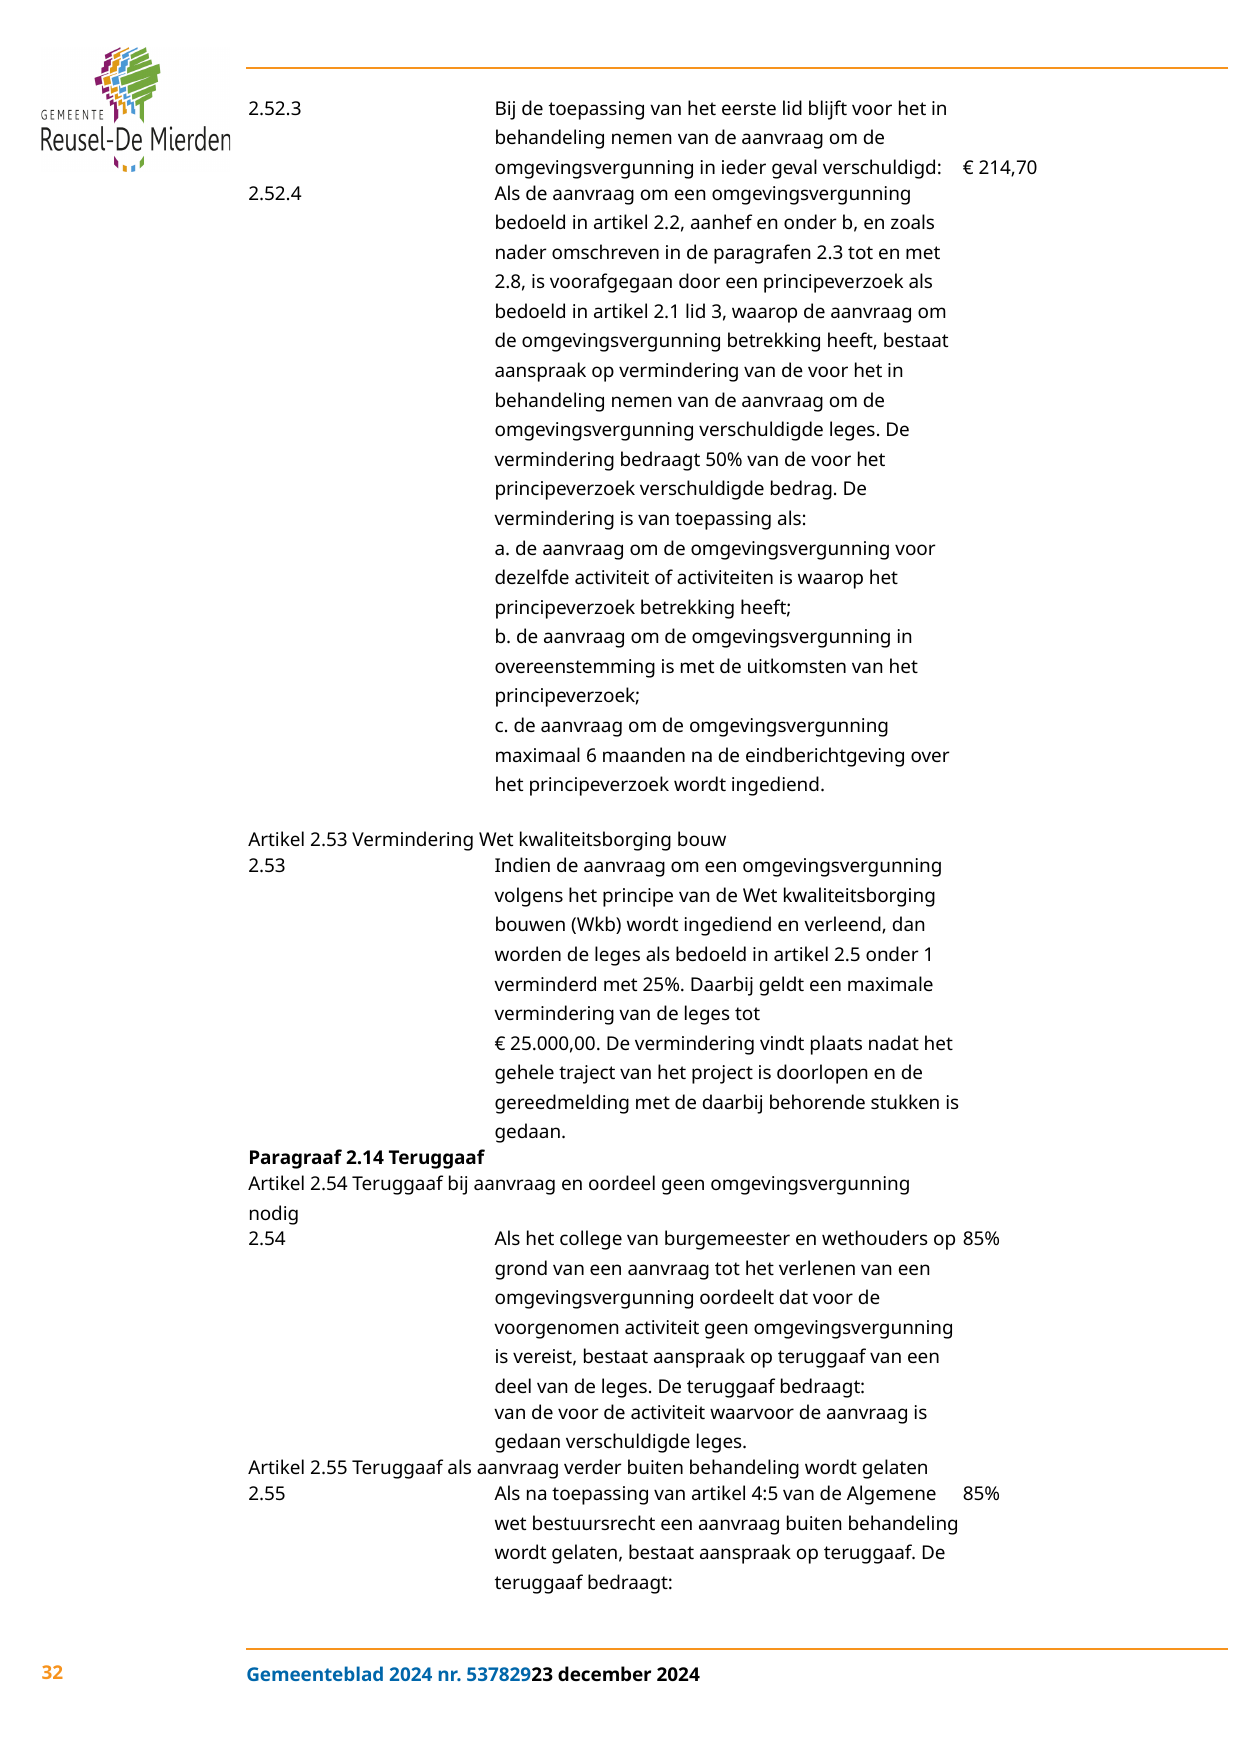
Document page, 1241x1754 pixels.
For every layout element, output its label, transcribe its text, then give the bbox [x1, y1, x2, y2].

table_cell 85% [963, 1480, 1152, 1594]
table_cell Als de aanvraag om een omgevingsvergunning bedoeld in artikel 2.2, aanhef en onder b, en zoals nader omschreven in de paragrafen 2.3 tot en met 2.8, is voorafgegaan door een principeverzoek als bedoeld in artikel 2.1 lid 3, waarop de aanvraag om de omgevingsvergunning betrekking heeft, bestaat aanspraak op vermindering van de voor het in behandeling nemen van de aanvraag om de omgevingsvergunning verschuldigde leges. De vermindering bedraagt 50% van de voor het principeverzoek verschuldigde bedrag. De vermindering is van toepassing als: a. de aanvraag om de omgevingsvergunning voor dezelfde activiteit of activiteiten is waarop het principeverzoek betrekking heeft; b. de aanvraag om de omgevingsvergunning in overeenstemming is met de uitkomsten van het principeverzoek; c. de aanvraag om de omgevingsvergunning maximaal 6 maanden na de eindberichtgeving over het principeverzoek wordt ingediend. [494, 180, 963, 797]
table_cell Indien de aanvraag om een omgevingsvergunning volgens het principe van de Wet kwaliteitsborging bouwen (Wkb) wordt ingediend en verleend, dan worden de leges als bedoeld in artikel 2.5 onder 1 verminderd met 25%. Daarbij geldt een maximale vermindering van de leges tot € 25.000,00. De vermindering vindt plaats nadat het gehele traject van het project is doorlopen en de gereedmelding met de daarbij behorende stukken is gedaan. [494, 853, 963, 1144]
table_cell Als na toepassing van artikel 4:5 van de Algemene wet bestuursrecht een aanvraag buiten behandeling wordt gelaten, bestaat aanspraak op teruggaaf. De teruggaaf bedraagt: [494, 1480, 963, 1594]
table_cell [963, 1399, 1152, 1454]
table_cell Als het college van burgemeester en wethouders op grond van een aanvraag tot het verlenen van een omgevingsvergunning oordeelt dat voor de voorgenomen activiteit geen omgevingsvergunning is vereist, bestaat aanspraak op teruggaaf van een deel van de leges. De teruggaaf bedraagt: [494, 1225, 963, 1399]
table_cell [963, 180, 1152, 797]
table_cell Artikel 2.54 Teruggaaf bij aanvraag en oordeel geen omgevingsvergunning nodig [248, 1170, 963, 1225]
table_cell [963, 1170, 1152, 1225]
table_cell Paragraaf 2.14 Teruggaaf [248, 1144, 494, 1170]
table_cell van de voor de activiteit waarvoor de aanvraag is gedaan verschuldigde leges. [494, 1399, 963, 1454]
table_cell Artikel 2.53 Vermindering Wet kwaliteitsborging bouw [248, 797, 963, 852]
table_cell [963, 853, 1152, 1144]
table_cell 2.52.4 [248, 180, 494, 797]
table_cell [963, 797, 1152, 852]
table_cell Bij de toepassing van het eerste lid blijft voor het in behandeling nemen van de aanvraag om de omgevingsvergunning in ieder geval verschuldigd: [494, 95, 963, 180]
table_cell [963, 1144, 1152, 1170]
table_cell 2.53 [248, 853, 494, 1144]
table_cell [248, 1399, 494, 1454]
table_cell 85% [963, 1225, 1152, 1399]
picture [41, 47, 231, 172]
table_cell 2.55 [248, 1480, 494, 1594]
table_cell [494, 1144, 963, 1170]
table_cell € 214,70 [963, 95, 1152, 180]
table_cell 2.52.3 [248, 95, 494, 180]
table_cell 2.54 [248, 1225, 494, 1399]
table_cell [963, 1454, 1152, 1480]
table_cell Artikel 2.55 Teruggaaf als aanvraag verder buiten behandeling wordt gelaten [248, 1454, 963, 1480]
